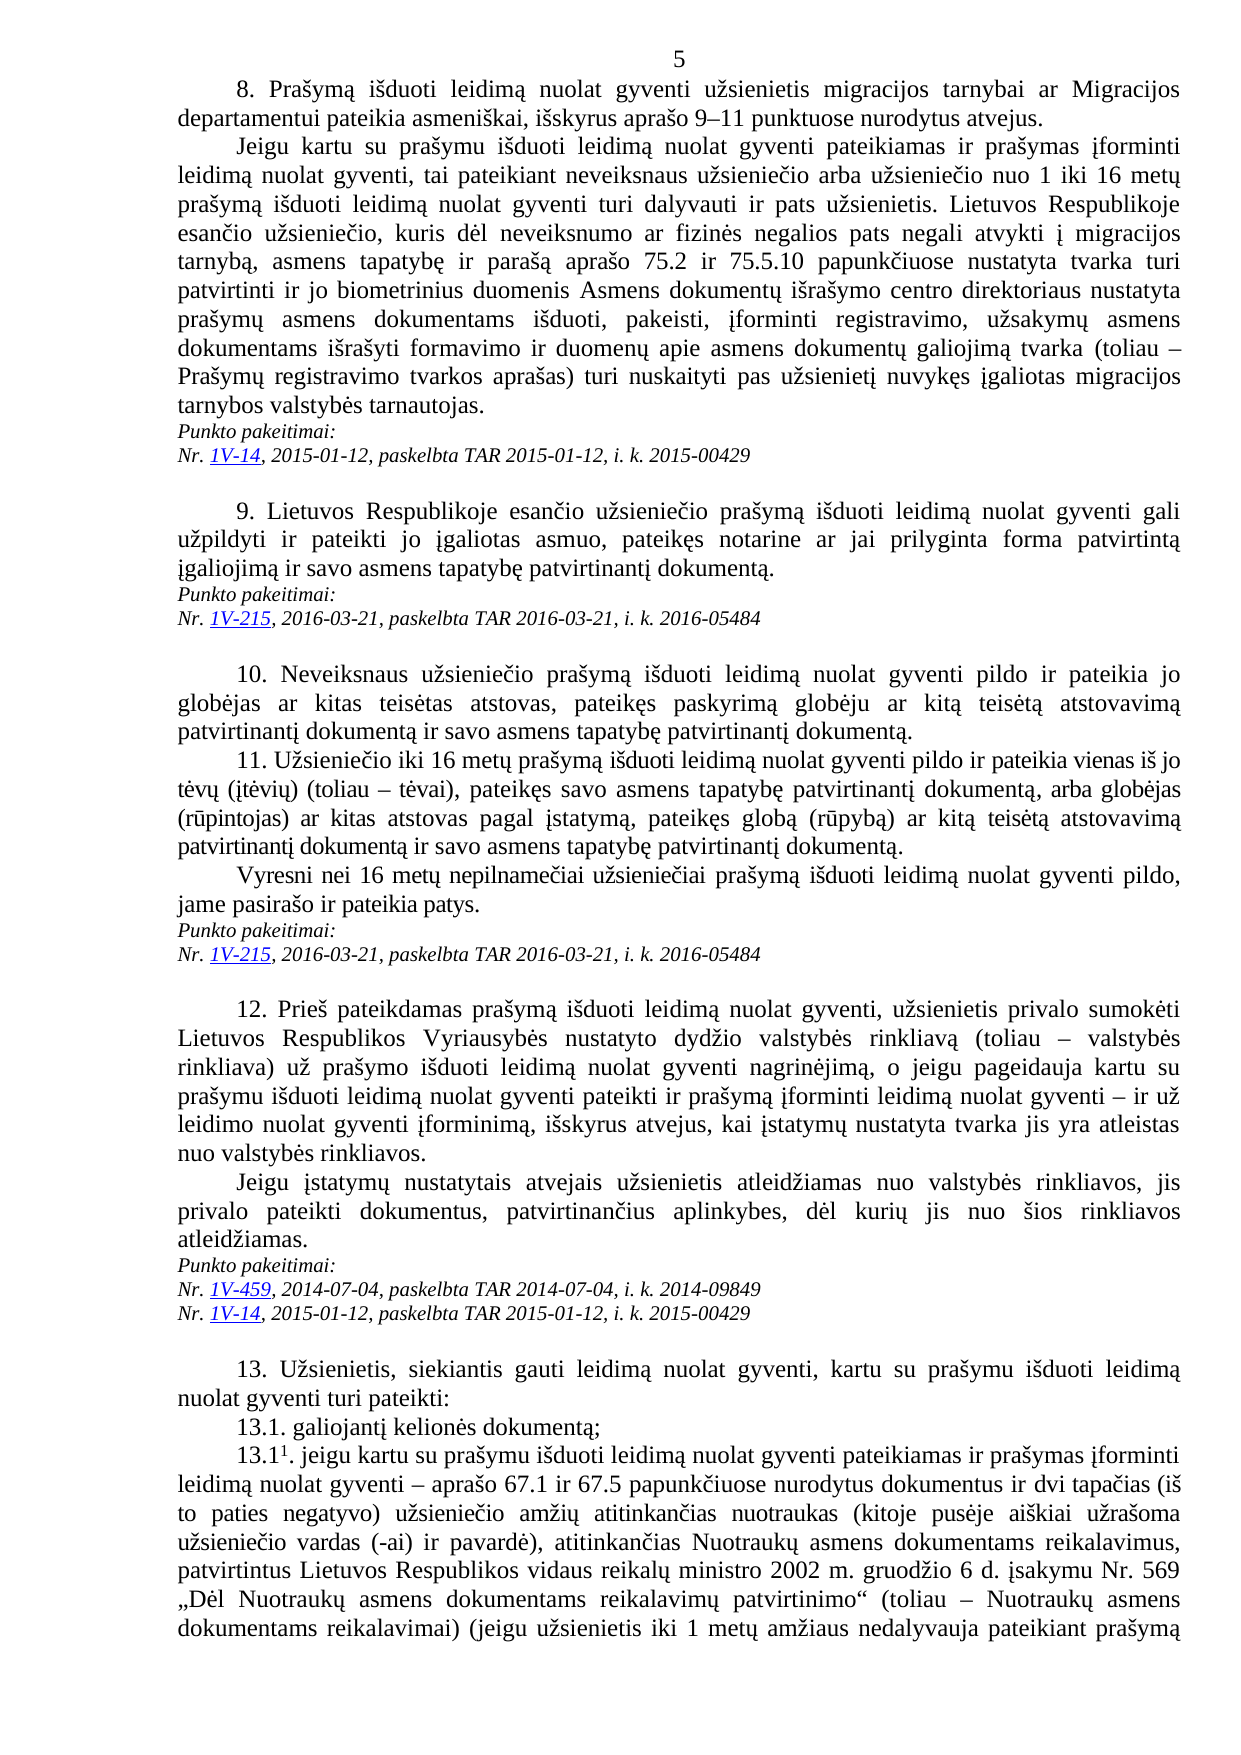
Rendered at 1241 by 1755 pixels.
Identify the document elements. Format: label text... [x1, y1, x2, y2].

text Nr. 1V-14, 2015-01-12, paskelbta TAR 2015-01-12, i. k. 2015-00429 [177, 1301, 1181, 1325]
text Punkto pakeitimai: [177, 419, 1181, 443]
text Nr. 1V-459, 2014-07-04, paskelbta TAR 2014-07-04, i. k. 2014-09849 [177, 1277, 1181, 1301]
text Nr. 1V-14, 2015-01-12, paskelbta TAR 2015-01-12, i. k. 2015-00429 [177, 443, 1181, 467]
text Jeigu įstatymų nustatytais atvejais užsienietis atleidžiamas nuo valstybės rinkliavos, jis privalo pateikti dokumentus, patvirtinančius aplinkybes, dėl kurių jis nuo šios rinkliavos atleidžiamas. [177, 1167, 1181, 1253]
text 8. Prašymą išduoti leidimą nuolat gyventi užsienietis migracijos tarnybai ar Migracijos departamentui pateikia asmeniškai, išskyrus aprašo 9–11 punktuose nurodytus atvejus. [177, 74, 1181, 131]
text Nr. 1V-215, 2016-03-21, paskelbta TAR 2016-03-21, i. k. 2016-05484 [177, 942, 1181, 966]
text 10. Neveiksnaus užsieniečio prašymą išduoti leidimą nuolat gyventi pildo ir pateikia jo globėjas ar kitas teisėtas atstovas, pateikęs paskyrimą globėju ar kitą teisėtą atstovavimą patvirtinantį dokumentą ir savo asmens tapatybę patvirtinantį dokumentą. [177, 659, 1181, 745]
text Nr. 1V-215, 2016-03-21, paskelbta TAR 2016-03-21, i. k. 2016-05484 [177, 606, 1181, 630]
text 9. Lietuvos Respublikoje esančio užsieniečio prašymą išduoti leidimą nuolat gyventi gali užpildyti ir pateikti jo įgaliotas asmuo, pateikęs notarine ar jai prilyginta forma patvirtintą įgaliojimą ir savo asmens tapatybę patvirtinantį dokumentą. [177, 496, 1181, 582]
text Punkto pakeitimai: [177, 582, 1181, 606]
text Vyresni nei 16 metų nepilnamečiai užsieniečiai prašymą išduoti leidimą nuolat gyventi pildo, jame pasirašo ir pateikia patys. [177, 860, 1181, 918]
text Punkto pakeitimai: [177, 1253, 1181, 1277]
text Jeigu kartu su prašymu išduoti leidimą nuolat gyventi pateikiamas ir prašymas įforminti leidimą nuolat gyventi, tai pateikiant neveiksnaus užsieniečio arba užsieniečio nuo 1 iki 16 metų prašymą išduoti leidimą nuolat gyventi turi dalyvauti ir pats užsienietis. Lietuvos Respublikoje esančio užsieniečio, kuris dėl neveiksnumo ar fizinės negalios pats negali atvykti į migracijos tarnybą, asmens tapatybę ir parašą aprašo 75.2 ir 75.5.10 papunkčiuose nustatyta tvarka turi patvirtinti ir jo biometrinius duomenis Asmens dokumentų išrašymo centro direktoriaus nustatyta prašymų asmens dokumentams išduoti, pakeisti, įforminti registravimo, užsakymų asmens dokumentams išrašyti formavimo ir duomenų apie asmens dokumentų galiojimą tvarka (toliau – Prašymų registravimo tvarkos aprašas) turi nuskaityti pas užsienietį nuvykęs įgaliotas migracijos tarnybos valstybės tarnautojas. [177, 131, 1181, 419]
text Punkto pakeitimai: [177, 918, 1181, 942]
text 13.11. jeigu kartu su prašymu išduoti leidimą nuolat gyventi pateikiamas ir prašymas įforminti leidimą nuolat gyventi – aprašo 67.1 ir 67.5 papunkčiuose nurodytus dokumentus ir dvi tapačias (iš to paties negatyvo) užsieniečio amžių atitinkančias nuotraukas (kitoje pusėje aiškiai užrašoma užsieniečio vardas (-ai) ir pavardė), atitinkančias Nuotraukų asmens dokumentams reikalavimus, patvirtintus Lietuvos Respublikos vidaus reikalų ministro 2002 m. gruodžio 6 d. įsakymu Nr. 569 „Dėl Nuotraukų asmens dokumentams reikalavimų patvirtinimo“ (toliau – Nuotraukų asmens dokumentams reikalavimai) (jeigu užsienietis iki 1 metų amžiaus nedalyvauja pateikiant prašymą [177, 1440, 1181, 1642]
text 13. Užsienietis, siekiantis gauti leidimą nuolat gyventi, kartu su prašymu išduoti leidimą nuolat gyventi turi pateikti: [177, 1354, 1181, 1412]
text 13.1. galiojantį kelionės dokumentą; [177, 1412, 1181, 1440]
text 12. Prieš pateikdamas prašymą išduoti leidimą nuolat gyventi, užsienietis privalo sumokėti Lietuvos Respublikos Vyriausybės nustatyto dydžio valstybės rinkliavą (toliau – valstybės rinkliava) už prašymo išduoti leidimą nuolat gyventi nagrinėjimą, o jeigu pageidauja kartu su prašymu išduoti leidimą nuolat gyventi pateikti ir prašymą įforminti leidimą nuolat gyventi – ir už leidimo nuolat gyventi įforminimą, išskyrus atvejus, kai įstatymų nustatyta tvarka jis yra atleistas nuo valstybės rinkliavos. [177, 994, 1181, 1167]
text 11. Užsieniečio iki 16 metų prašymą išduoti leidimą nuolat gyventi pildo ir pateikia vienas iš jo tėvų (įtėvių) (toliau – tėvai), pateikęs savo asmens tapatybę patvirtinantį dokumentą, arba globėjas (rūpintojas) ar kitas atstovas pagal įstatymą, pateikęs globą (rūpybą) ar kitą teisėtą atstovavimą patvirtinantį dokumentą ir savo asmens tapatybę patvirtinantį dokumentą. [177, 745, 1181, 860]
